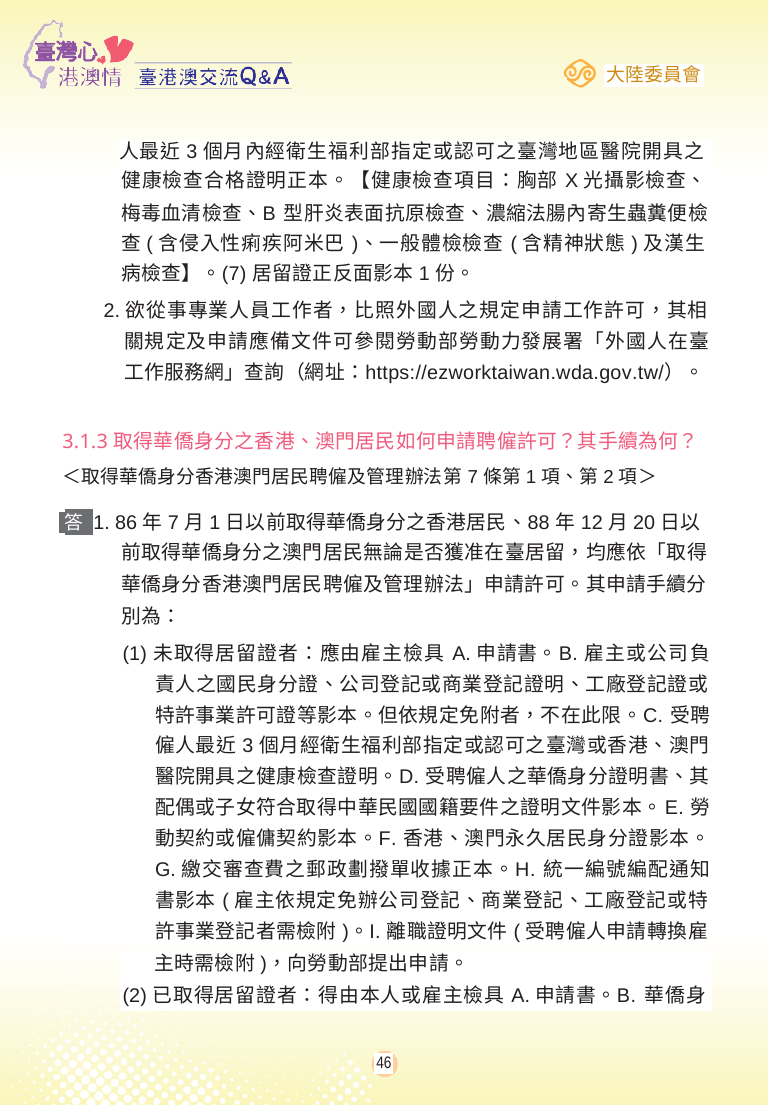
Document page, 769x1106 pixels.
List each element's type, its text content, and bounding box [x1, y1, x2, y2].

text 答 1. 86 年 7 月 1 日以前取得華僑身分之香港居民、88 年 12 月 20 日以 [59, 511, 712, 534]
text (2) 已取得居留證者：得由本人或雇主檢具 A. 申請書。B. 華僑身 [122, 981, 712, 1008]
text 3.1.3 取得華僑身分之香港、澳門居民如何申請聘僱許可？其手續為何？ [62, 431, 703, 453]
text 前取得華僑身分之澳門居民無論是否獲准在臺居留，均應依「取得 華僑身分香港澳門居民聘僱及管理辦法」申請許可。其申請手續分 別為： [121, 538, 709, 629]
text 46 [376, 1053, 393, 1072]
text 大陸委員會 [606, 64, 704, 86]
text 梅毒血清檢查、B 型肝炎表面抗原檢查、濃縮法腸內寄生蟲糞便檢 [121, 202, 712, 225]
text (1) 未取得居留證者：應由雇主檢具 A. 申請書。B. 雇主或公司負 責人之國民身分證、公司登記或商業登記證明、工廠登記證或 特許事業許可證等影本。但依規定免附者，不在此限。C. 受聘 僱人最近 3 個月經衛生福利部指定或認可之臺灣或香港、澳門 醫院開具之健康檢查證明。D. 受聘僱人之華僑身分證明書、其 配偶或子女符合取得中華民國國籍要件之證明文件影本。E. 勞 動契約或僱傭契約影本。F. 香港、澳門永久居民身分證影本。 G. 繳交審查費之郵政劃撥單收據正本。H. 統一編號編配通知 書影本 ( 雇主依規定免辦公司登記、商業登記、工廠登記或特 許事業登記者需檢附 )。I. 離職證明文件 ( 受聘僱人申請轉換雇 [122, 639, 710, 944]
text 查 ( 含侵入性痢疾阿米巴 )、一般體檢檢查 ( 含精神狀態 ) 及漢生 病檢查】。(7) 居留證正反面影本 1 份。 [121, 229, 710, 287]
text 健康檢查合格證明正本。【健康檢查項目：胸部 X 光攝影檢查、 [121, 167, 712, 194]
text 人最近 3 個月內經衛生福利部指定或認可之臺灣地區醫院開具之 [119, 140, 712, 163]
text 2. 欲從事專業人員工作者，比照外國人之規定申請工作許可，其相 關規定及申請應備文件可參閱勞動部勞動力發展署「外國人在臺 工作服務網」查詢（網址：https://ezworktaiwan.wda.gov.tw/）。 [103, 292, 710, 386]
text ＜取得華僑身分香港澳門居民聘僱及管理辦法第 7 條第 1 項、第 2 項＞ [62, 463, 703, 489]
text 主時需檢附 )，向勞動部提出申請。 [154, 951, 712, 974]
